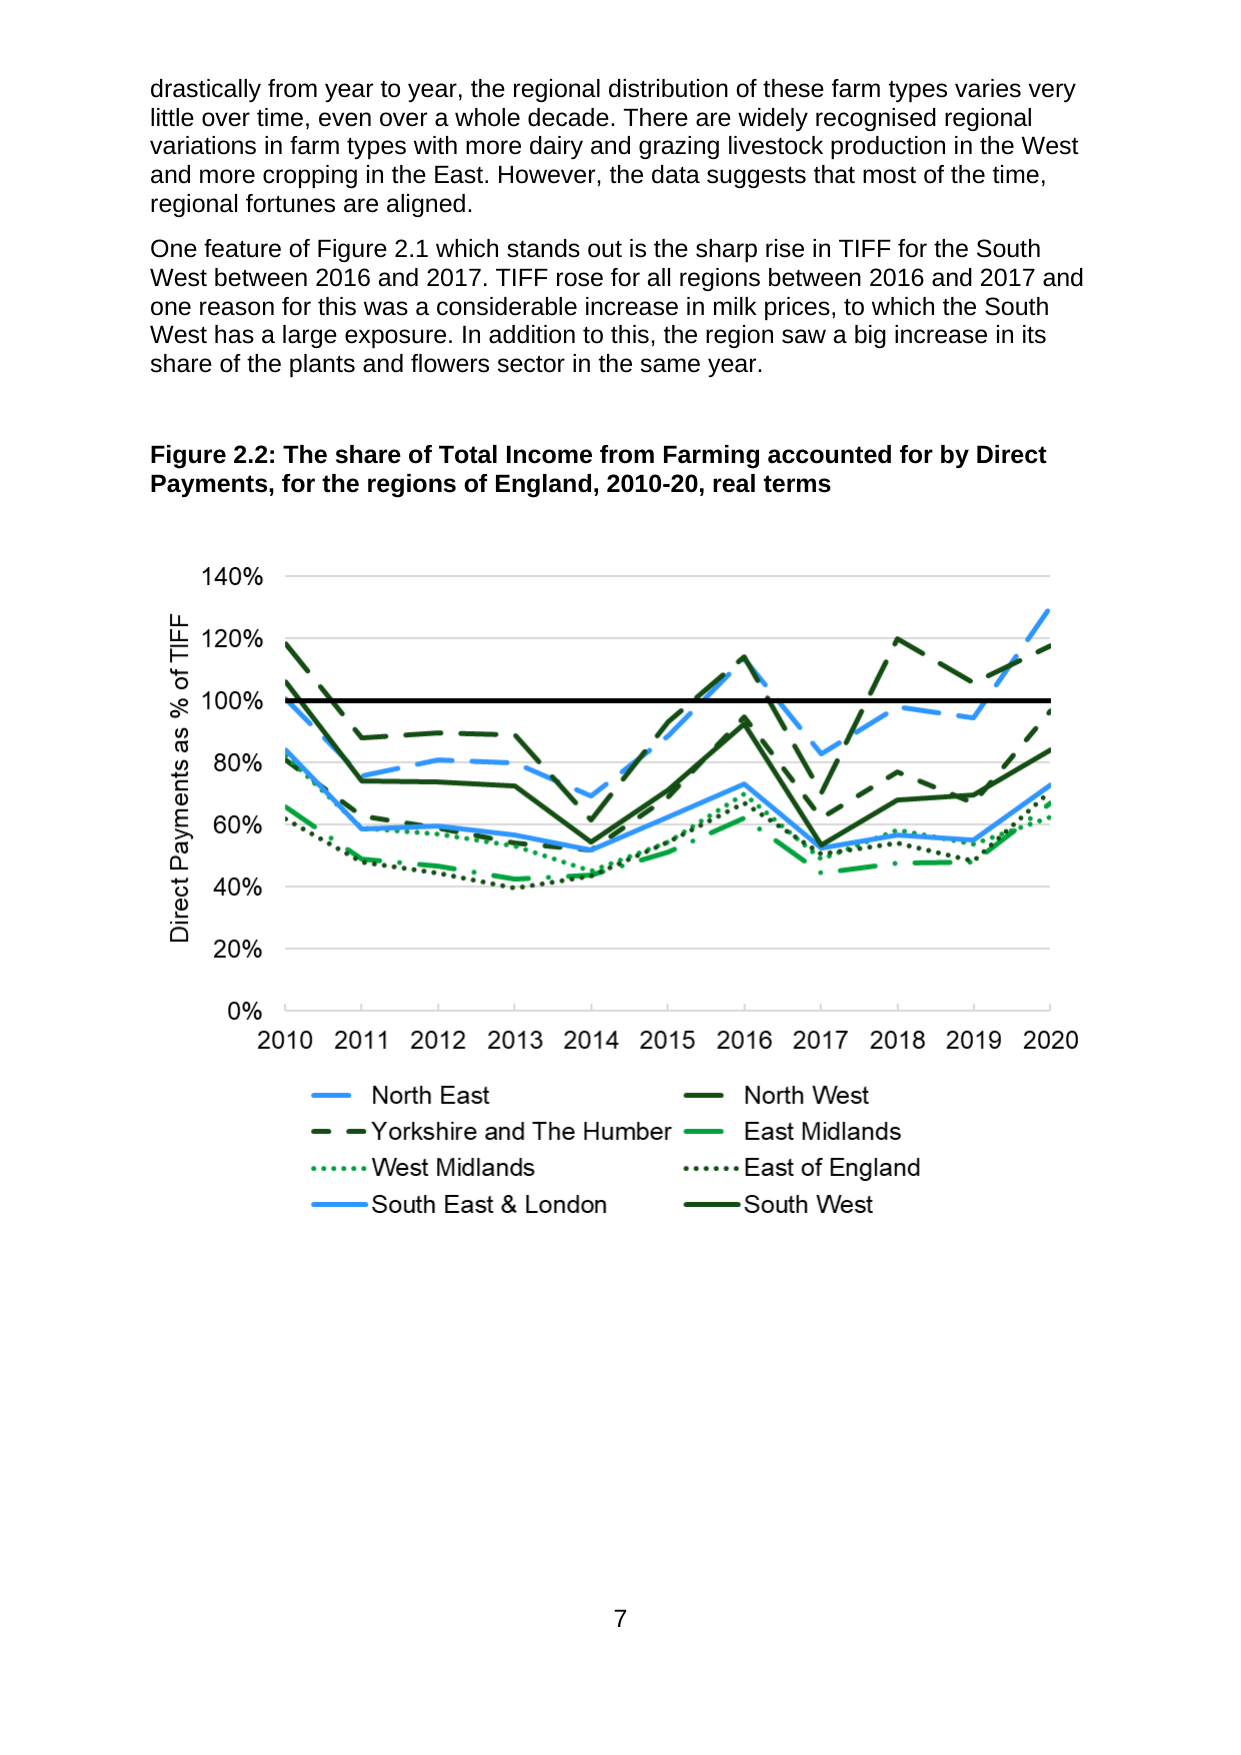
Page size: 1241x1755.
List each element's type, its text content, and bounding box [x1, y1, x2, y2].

text One feature of Figure 2.1 which stands out is the sharp rise in TIFF for the South West between 2016 and 2017. TIFF rose for all regions between 2016 and 2017 and one reason for this was a considerable increase in milk prices, to which the South West has a large exposure. In addition to this, the region saw a big increase in its share of the plants and flowers sector in the same year. [150, 234, 1090, 378]
text drastically from year to year, the regional distribution of these farm types varies very little over time, even over a whole decade. There are widely recognised regional variations in farm types with more dairy and grazing livestock production in the West and more cropping in the East. However, the data suggests that most of the time, regional fortunes are aligned. [150, 74, 1090, 218]
text Figure 2.2: The share of Total Income from Farming accounted for by Direct Payments, for the regions of England, 2010-20, real terms [150, 440, 1090, 498]
